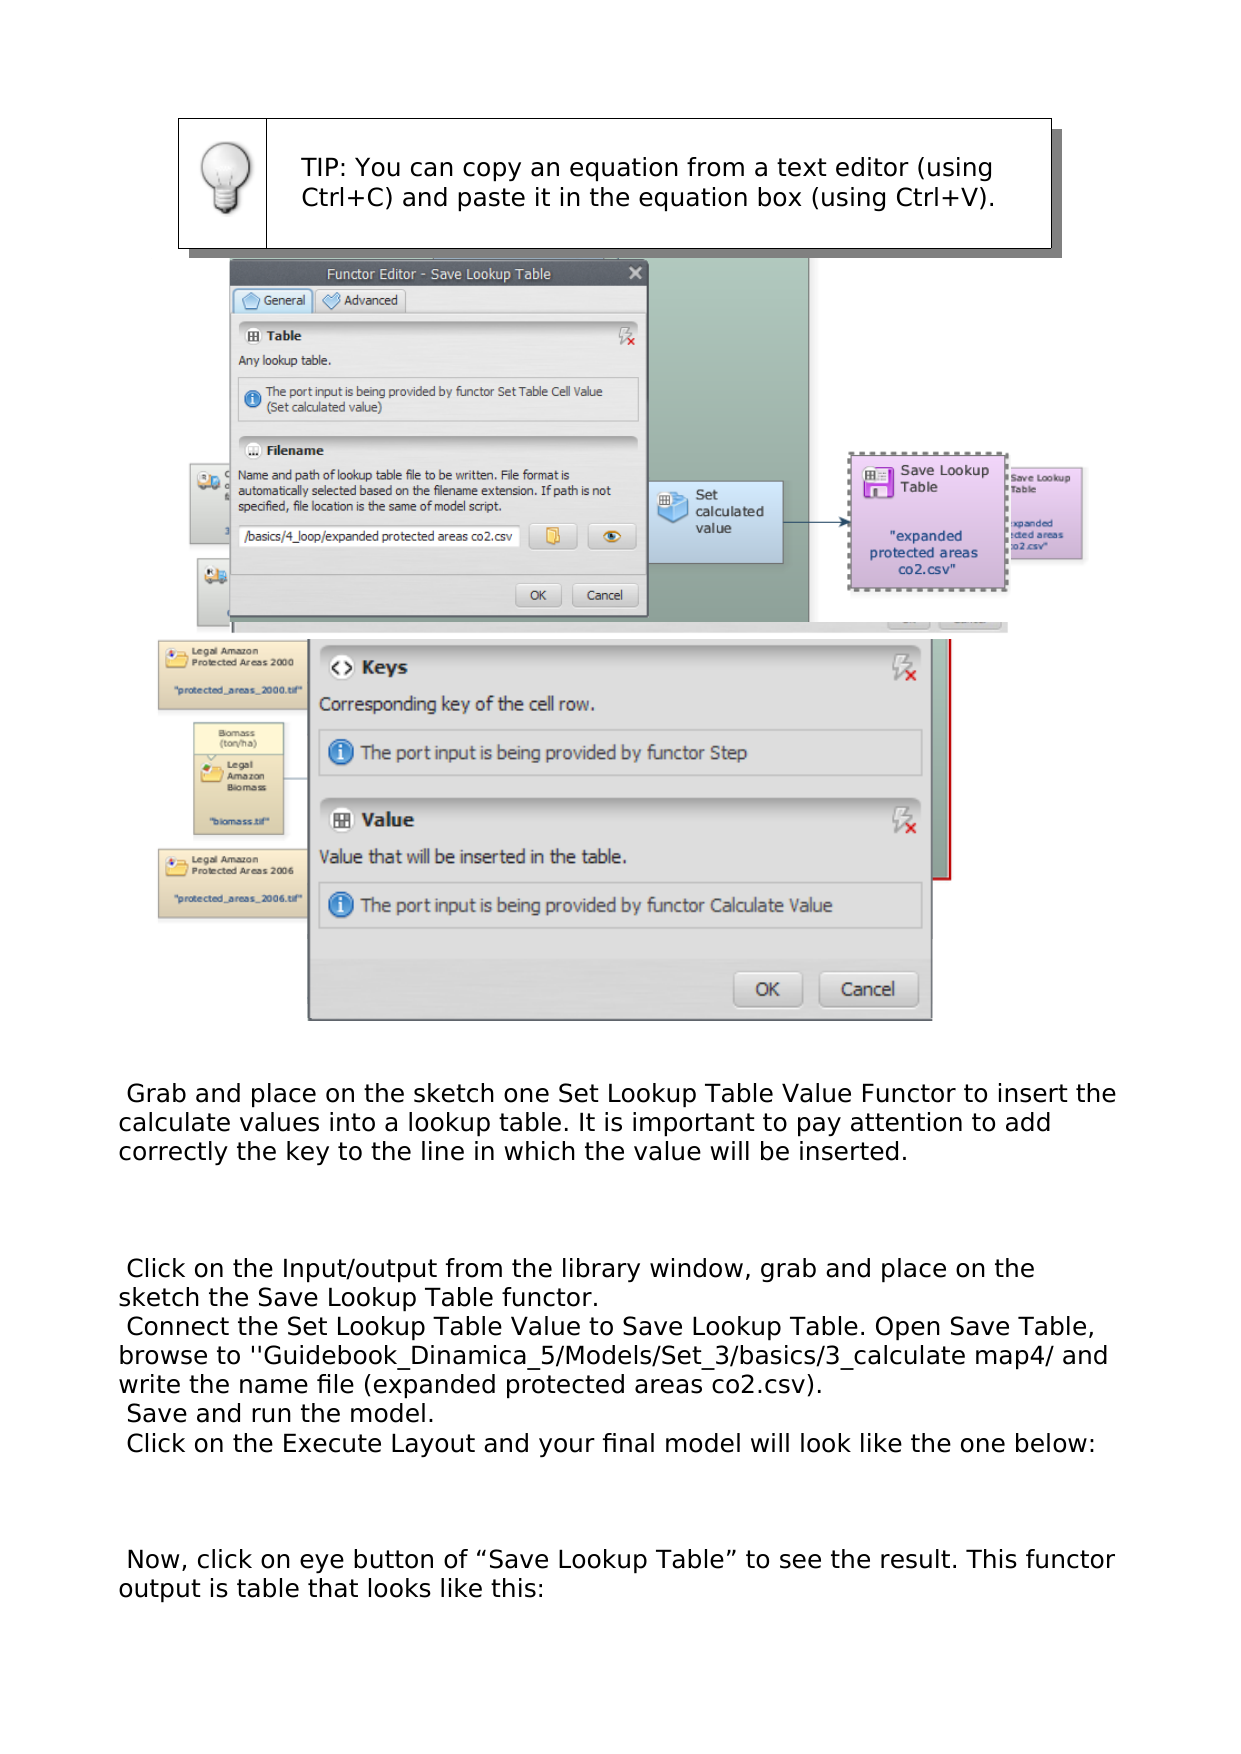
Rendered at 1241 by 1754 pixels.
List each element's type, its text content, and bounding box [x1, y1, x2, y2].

table_header TIP: You can copy an equation from a text editor (using Ctrl+C) and paste it in the equation box (using Ctrl+V). [267, 119, 1051, 247]
picture [190, 141, 266, 217]
table_header [179, 119, 266, 247]
text Grab and place on the sketch one Set Lookup Table Value Functor to insert the calculate values into a lookup table. It is important to pay attention to add correctly the key to the line in which the value will be inserted. Click on the Input/output from the library window, grab and place on the sketch the Save Lookup Table functor. Connect the Set Lookup Table Value to Save Lookup Table. Open Save Table, browse to ''Guidebook_Dinamica_5/Models/Set_3/basics/3_calculate map4/ and write the name file (expanded protected areas co2.csv). Save and run the model. Click on the Execute Layout and your final model will look like the one below: Now, click on eye button of “Save Lookup Table” to see the result. This functor output is table that looks like this: [118, 258, 1122, 1633]
picture [151, 258, 1089, 1021]
